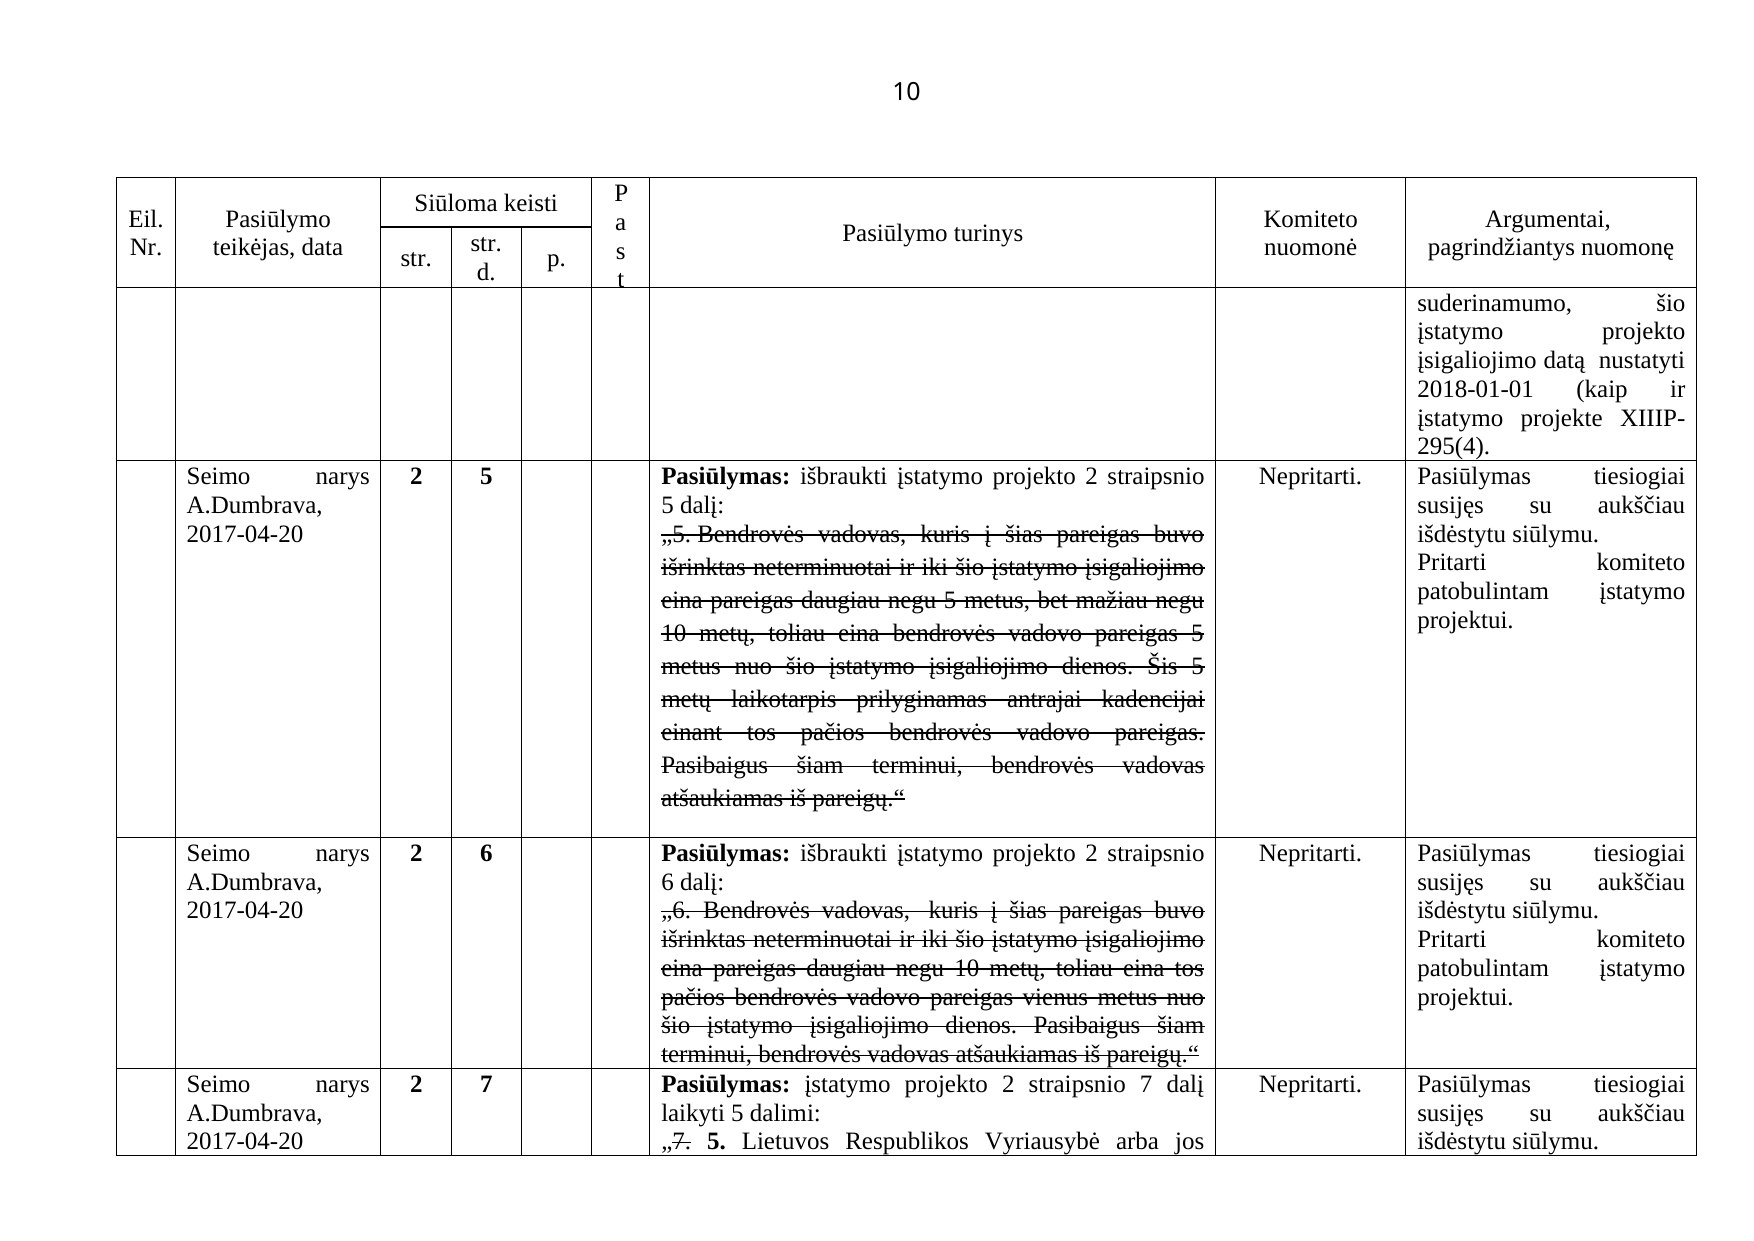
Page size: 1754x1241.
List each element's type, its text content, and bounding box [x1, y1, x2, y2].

table_header Komiteto nuomonė [1216, 178, 1405, 287]
table_cell [117, 461, 175, 837]
table_cell [522, 288, 591, 460]
table_cell Seimo narys A.Dumbrava, 2017-04-20 [176, 838, 380, 1068]
table_cell Pasiūlymas: išbraukti įstatymo projekto 2 straipsnio 6 dalį: „6. Bendrovės vadovas, kuris į šias pareigas buvo išrinktas neterminuotai ir iki šio įstatymo įsigaliojimo eina pareigas daugiau negu 10 metų, toliau eina tos pačios bendrovės vadovo pareigas vienus metus nuo šio įstatymo įsigaliojimo dienos. Pasibaigus šiam terminui, bendrovės vadovas atšaukiamas iš pareigų.“ [650, 838, 1215, 1068]
table_header Eil. Nr. [117, 178, 175, 287]
table_cell [522, 461, 591, 837]
table_cell suderinamumo, šio įstatymo projekto įsigaliojimo datą nustatyti 2018-01-01 (kaip ir įstatymo projekte XIIIP-295(4). [1406, 288, 1696, 460]
table_cell [452, 288, 521, 460]
table_header Argumentai, pagrindžiantys nuomonę [1406, 178, 1696, 287]
table_header Pasiūlymo teikėjas, data [176, 178, 380, 287]
table_cell [522, 838, 591, 1068]
table_cell Seimo narys A.Dumbrava, 2017-04-20 [176, 1069, 380, 1155]
table_cell [592, 461, 649, 837]
table_cell [1216, 288, 1405, 460]
table_cell 2 [381, 1069, 451, 1155]
table_header Pasiūlymo turinys [650, 178, 1215, 287]
table_cell [650, 288, 1215, 460]
table_cell Pasiūlymas tiesiogiai susijęs su aukščiau išdėstytu siūlymu. [1406, 1069, 1696, 1155]
table_cell 2 [381, 838, 451, 1068]
table_cell [117, 288, 175, 460]
table_cell 5 [452, 461, 521, 837]
table_cell [592, 1069, 649, 1155]
table_cell p. [522, 228, 591, 287]
table_cell Seimo narys A.Dumbrava, 2017-04-20 [176, 461, 380, 837]
table_cell Nepritarti. [1216, 838, 1405, 1068]
table_cell 2 [381, 461, 451, 837]
table_cell [592, 838, 649, 1068]
table_cell Pasiūlymas: išbraukti įstatymo projekto 2 straipsnio 5 dalį: „5. Bendrovės vadovas, kuris į šias pareigas buvo išrinktas neterminuotai ir iki šio įstatymo įsigaliojimo eina pareigas daugiau negu 5 metus, bet mažiau negu 10 metų, toliau eina bendrovės vadovo pareigas 5 metus nuo šio įstatymo įsigaliojimo dienos. Šis 5 metų laikotarpis prilyginamas antrajai kadencijai einant tos pačios bendrovės vadovo pareigas. Pasibaigus šiam terminui, bendrovės vadovas atšaukiamas iš pareigų.“ [650, 461, 1215, 837]
table_header Pastabos [592, 178, 649, 287]
table_cell Pasiūlymas: įstatymo projekto 2 straipsnio 7 dalį laikyti 5 dalimi: „7. 5. Lietuvos Respublikos Vyriausybė arba jos [650, 1069, 1215, 1155]
table_cell [117, 838, 175, 1068]
table_cell Pasiūlymas tiesiogiai susijęs su aukščiau išdėstytu siūlymu. Pritarti komiteto patobulintam įstatymo projektui. [1406, 838, 1696, 1068]
table_cell [592, 288, 649, 460]
table_cell [381, 288, 451, 460]
table_cell Nepritarti. [1216, 461, 1405, 837]
table_cell 6 [452, 838, 521, 1068]
table_cell [176, 288, 380, 460]
table_cell str. [381, 228, 451, 287]
table_header Siūloma keisti [381, 178, 591, 226]
table_cell [117, 1069, 175, 1155]
table_cell Nepritarti. [1216, 1069, 1405, 1155]
table_cell [522, 1069, 591, 1155]
table_cell 7 [452, 1069, 521, 1155]
table_cell Pasiūlymas tiesiogiai susijęs su aukščiau išdėstytu siūlymu. Pritarti komiteto patobulintam įstatymo projektui. [1406, 461, 1696, 837]
table_cell str. d. [452, 228, 521, 287]
